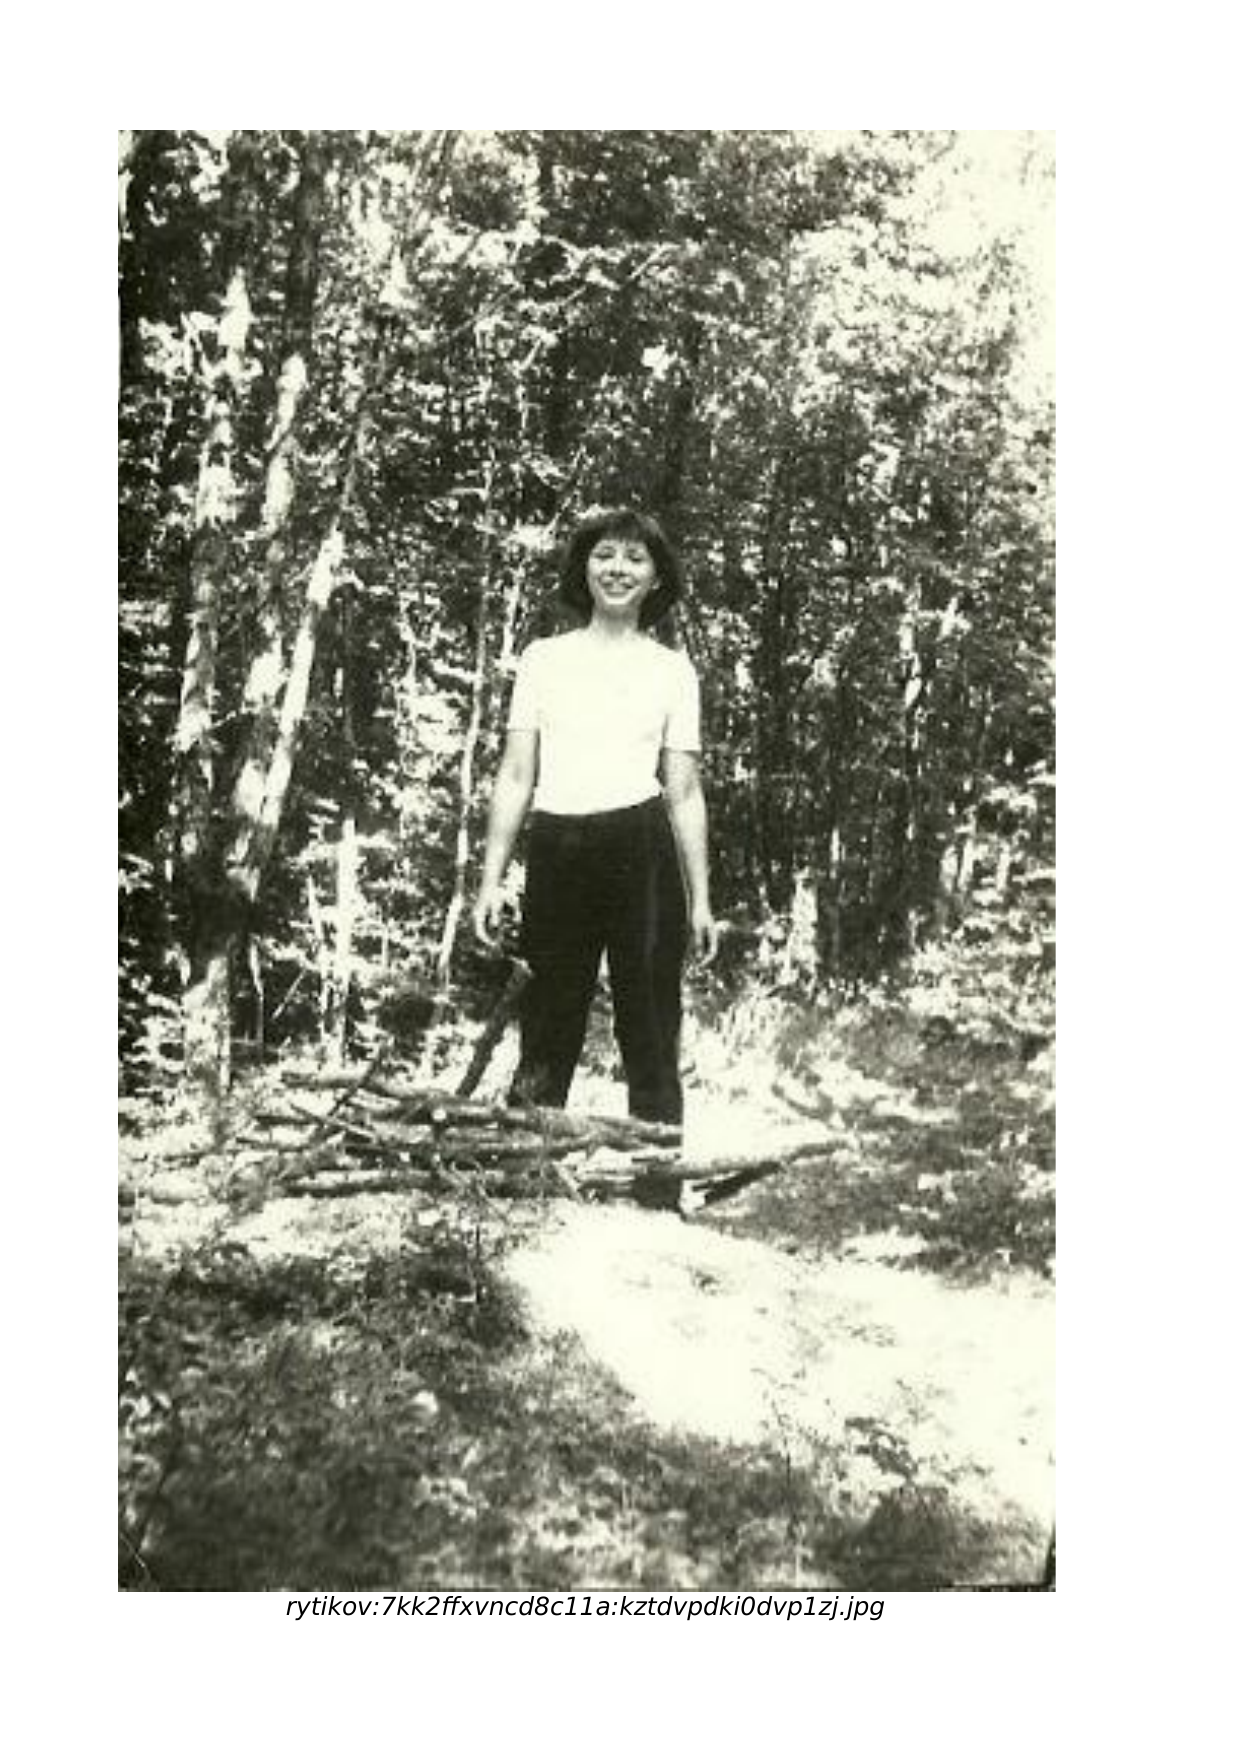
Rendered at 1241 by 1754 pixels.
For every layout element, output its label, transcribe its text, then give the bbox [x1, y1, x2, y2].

picture [118, 130, 1056, 1592]
text rytikov:7kk2ffxvncd8c11a:kztdvpdki0dvp1zj.jpg [118, 1592, 1056, 1621]
